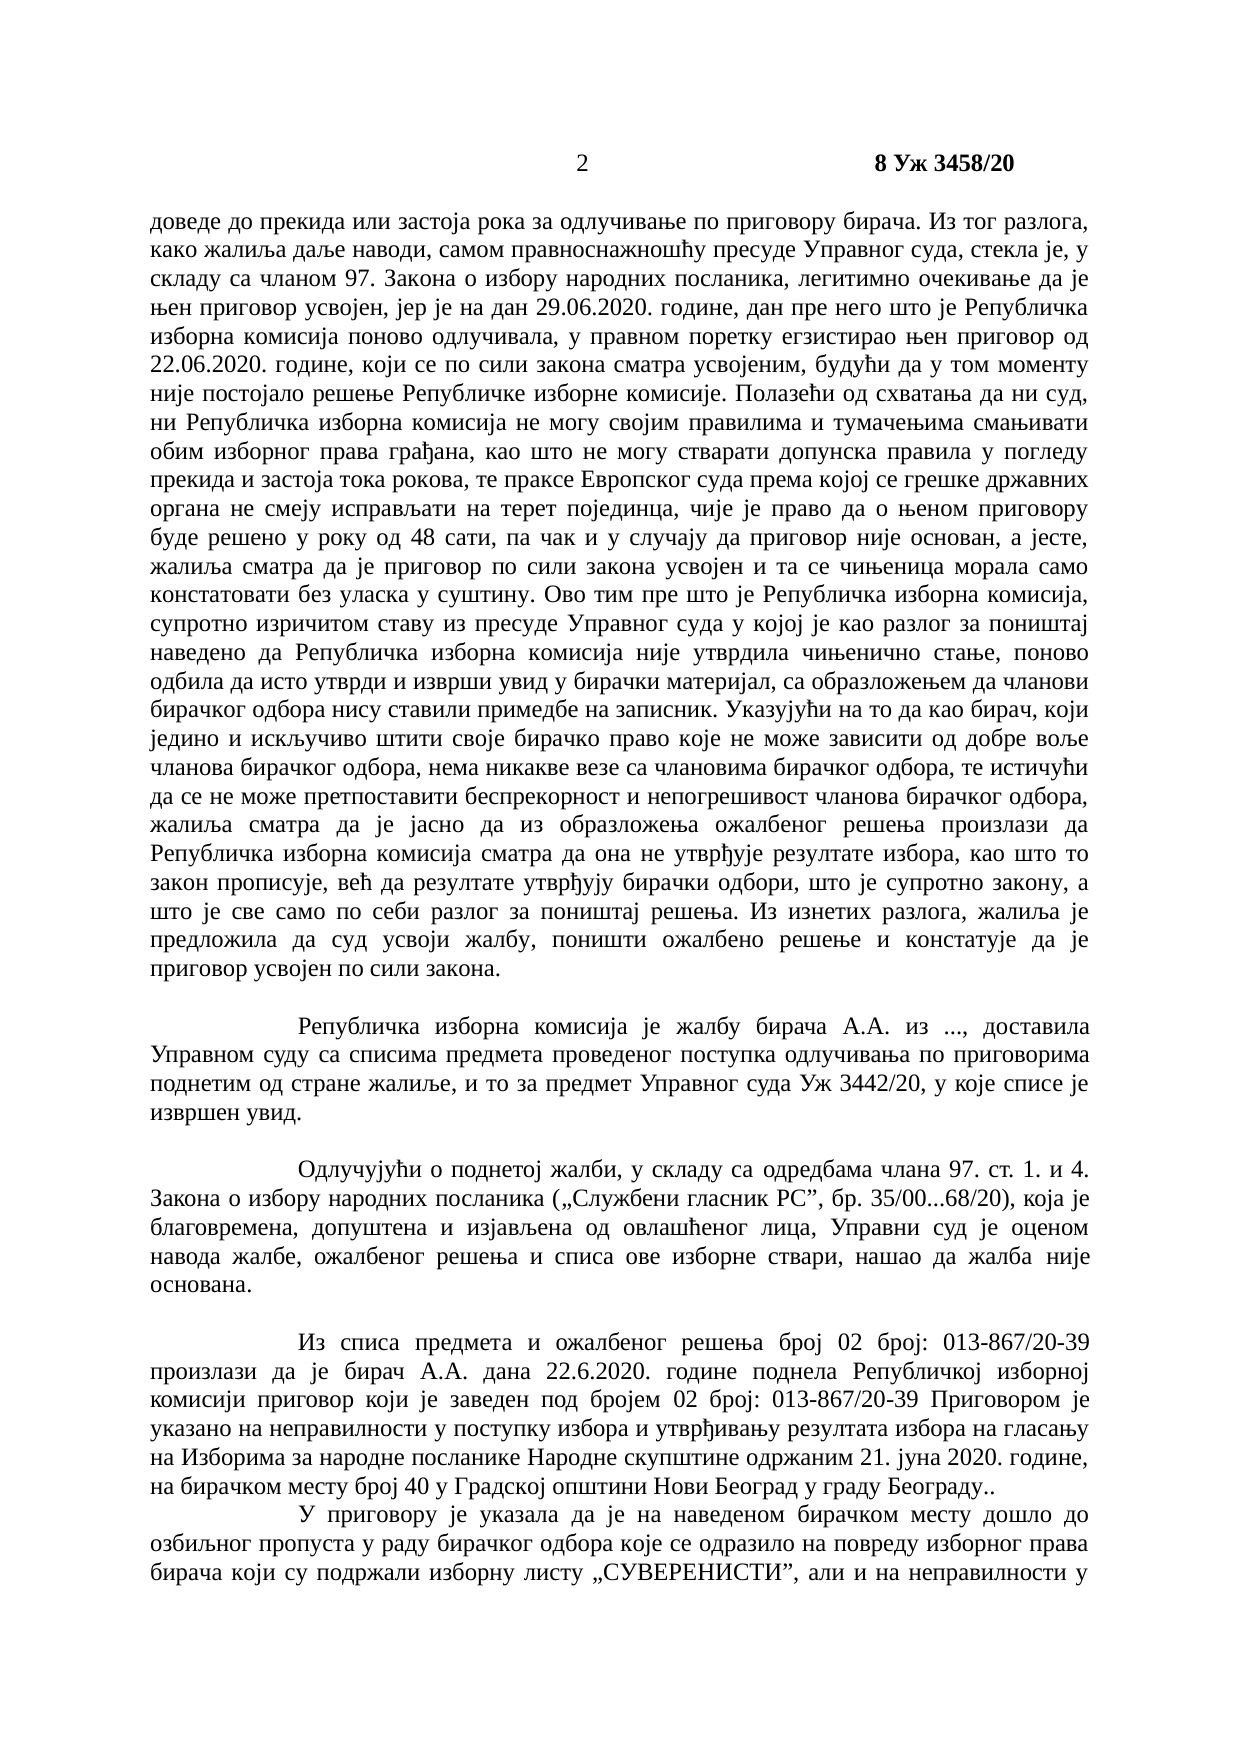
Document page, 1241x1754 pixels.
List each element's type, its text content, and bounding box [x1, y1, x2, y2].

text Из списа предмета и ожалбеног решења број 02 број: 013-867/20-39 произлази да је бирач А.А. дана 22.6.2020. године поднела Републичкој изборној комисији приговор који је заведен под бројем 02 број: 013-867/20-39 Приговором је указано на неправилности у поступку избора и утврђивању резултата избора на гласању на Изборима за народне посланике Народне скупштине одржаним 21. јуна 2020. године, на бирачком месту број 40 у Градској општини Нови Београд у граду Београду.. [150, 1327, 1090, 1499]
text Одлучујући о поднетој жалби, у складу са одредбама члана 97. ст. 1. и 4. Закона о избору народних посланика („Службени гласник РС”, бр. 35/00...68/20), која је благовремена, допуштена и изјављена од овлашћеног лица, Управни суд је оценом навода жалбе, ожалбеног решења и списа ове изборне ствари, нашао да жалба није основана. [150, 1154, 1090, 1298]
text У приговору је указала да је на наведеном бирачком месту дошло до озбиљног пропуста у раду бирачког одбора које се одразило на повреду изборног права бирача који су подржали изборну листу „СУВЕРЕНИСТИ”, али и на неправилности у [150, 1499, 1090, 1586]
text Републичка изборна комисија је жалбу бирача А.А. из ..., доставила Управном суду са списима предмета проведеног поступка одлучивања по приговорима поднетим од стране жалиље, и то за предмет Управног суда Уж 3442/20, у које списе је извршен увид. [150, 1011, 1090, 1126]
text доведе до прекида или застоја рока за одлучивање по приговору бирача. Из тог разлога, како жалиља даље наводи, самом правноснажношћу пресуде Управног суда, стекла је, у складу са чланом 97. Закона о избору народних посланика, легитимно очекивање да је њен приговор усвојен, јер је на дан 29.06.2020. године, дан пре него што је Републичка изборна комисија поново одлучивала, у правном поретку егзистирао њен приговор од 22.06.2020. године, који се по сили закона сматра усвојеним, будући да у том моменту није постојало решење Републичке изборне комисије. Полазећи од схватања да ни суд, ни Републичка изборна комисија не могу својим правилима и тумачењима смањивати обим изборног права грађана, као што не могу стварати допунска правила у погледу прекида и застоја тока рокова, те праксе Европског суда према којој се грешке државних органа не смеју исправљати на терет појединца, чије је право да о њеном приговору буде решено у року од 48 сати, па чак и у случају да приговор није основан, а јесте, жалиља сматра да је приговор по сили закона усвојен и та се чињеница морала само констатовати без уласка у суштину. Ово тим пре што је Републичка изборна комисија, супротно изричитом ставу из пресуде Управног суда у којој је као разлог за поништај наведено да Републичка изборна комисија није утврдила чињенично стање, поново одбила да исто утврди и изврши увид у бирачки материјал, са образложењем да чланови бирачког одбора нису ставили примедбе на записник. Указујући на то да као бирач, који једино и искључиво штити своје бирачко право које не може зависити од добре воље чланова бирачког одбора, нема никакве везе са члановима бирачког одбора, те истичући да се не може претпоставити беспрекорност и непогрешивост чланова бирачког одбора, жалиља сматра да је јасно да из образложења ожалбеног решења произлази да Републичка изборна комисија сматра да она не утврђује резултате избора, као што то закон прописује, већ да резултате утврђују бирачки одбори, што је супротно закону, а што је све само по себи разлог за поништај решења. Из изнетих разлога, жалиља је предложила да суд усвоји жалбу, поништи ожалбено решење и констатује да је приговор усвојен по сили закона. [150, 206, 1090, 982]
